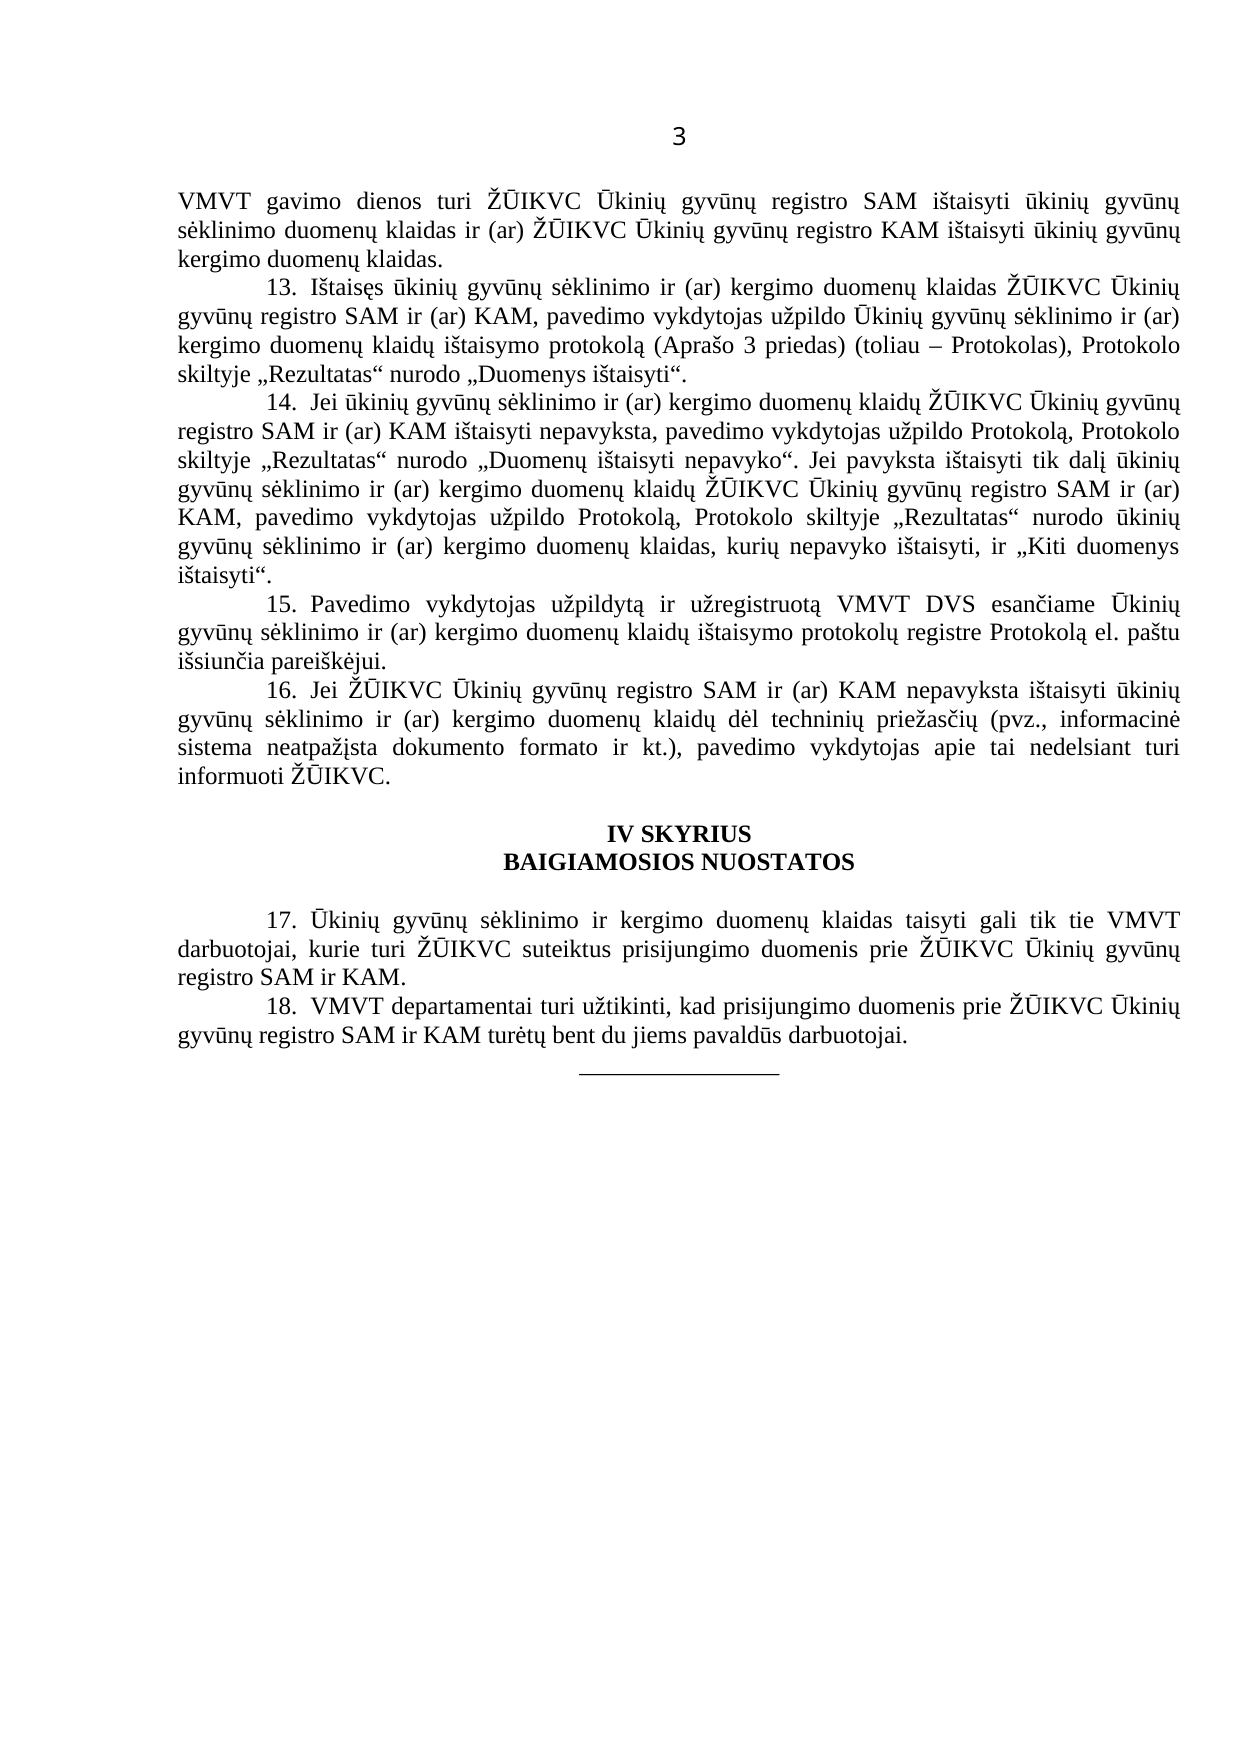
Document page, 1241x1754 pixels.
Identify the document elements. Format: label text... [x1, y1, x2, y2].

text BAIGIAMOSIOS NUOSTATOS [177, 847, 1181, 876]
text 14. Jei ūkinių gyvūnų sėklinimo ir (ar) kergimo duomenų klaidų ŽŪIKVC Ūkinių gyvūnų registro SAM ir (ar) KAM ištaisyti nepavyksta, pavedimo vykdytojas užpildo Protokolą, Protokolo skiltyje „Rezultatas“ nurodo „Duomenų ištaisyti nepavyko“. Jei pavyksta ištaisyti tik dalį ūkinių gyvūnų sėklinimo ir (ar) kergimo duomenų klaidų ŽŪIKVC Ūkinių gyvūnų registro SAM ir (ar) KAM, pavedimo vykdytojas užpildo Protokolą, Protokolo skiltyje „Rezultatas“ nurodo ūkinių gyvūnų sėklinimo ir (ar) kergimo duomenų klaidas, kurių nepavyko ištaisyti, ir „Kiti duomenys ištaisyti“. [177, 387, 1181, 589]
text 13. Ištaisęs ūkinių gyvūnų sėklinimo ir (ar) kergimo duomenų klaidas ŽŪIKVC Ūkinių gyvūnų registro SAM ir (ar) KAM, pavedimo vykdytojas užpildo Ūkinių gyvūnų sėklinimo ir (ar) kergimo duomenų klaidų ištaisymo protokolą (Aprašo 3 priedas) (toliau – Protokolas), Protokolo skiltyje „Rezultatas“ nurodo „Duomenys ištaisyti“. [177, 272, 1181, 387]
text 16. Jei ŽŪIKVC Ūkinių gyvūnų registro SAM ir (ar) KAM nepavyksta ištaisyti ūkinių gyvūnų sėklinimo ir (ar) kergimo duomenų klaidų dėl techninių priežasčių (pvz., informacinė sistema neatpažįsta dokumento formato ir kt.), pavedimo vykdytojas apie tai nedelsiant turi informuoti ŽŪIKVC. [177, 675, 1181, 790]
text 15. Pavedimo vykdytojas užpildytą ir užregistruotą VMVT DVS esančiame Ūkinių gyvūnų sėklinimo ir (ar) kergimo duomenų klaidų ištaisymo protokolų registre Protokolą el. paštu išsiunčia pareiškėjui. [177, 589, 1181, 675]
text 17. Ūkinių gyvūnų sėklinimo ir kergimo duomenų klaidas taisyti gali tik tie VMVT darbuotojai, kurie turi ŽŪIKVC suteiktus prisijungimo duomenis prie ŽŪIKVC Ūkinių gyvūnų registro SAM ir KAM. [177, 905, 1181, 991]
text ________________ [177, 1049, 1181, 1077]
text VMVT gavimo dienos turi ŽŪIKVC Ūkinių gyvūnų registro SAM ištaisyti ūkinių gyvūnų sėklinimo duomenų klaidas ir (ar) ŽŪIKVC Ūkinių gyvūnų registro KAM ištaisyti ūkinių gyvūnų kergimo duomenų klaidas. [177, 186, 1181, 272]
text IV SKYRIUS [177, 819, 1181, 847]
text 18. VMVT departamentai turi užtikinti, kad prisijungimo duomenis prie ŽŪIKVC Ūkinių gyvūnų registro SAM ir KAM turėtų bent du jiems pavaldūs darbuotojai. [177, 991, 1181, 1049]
